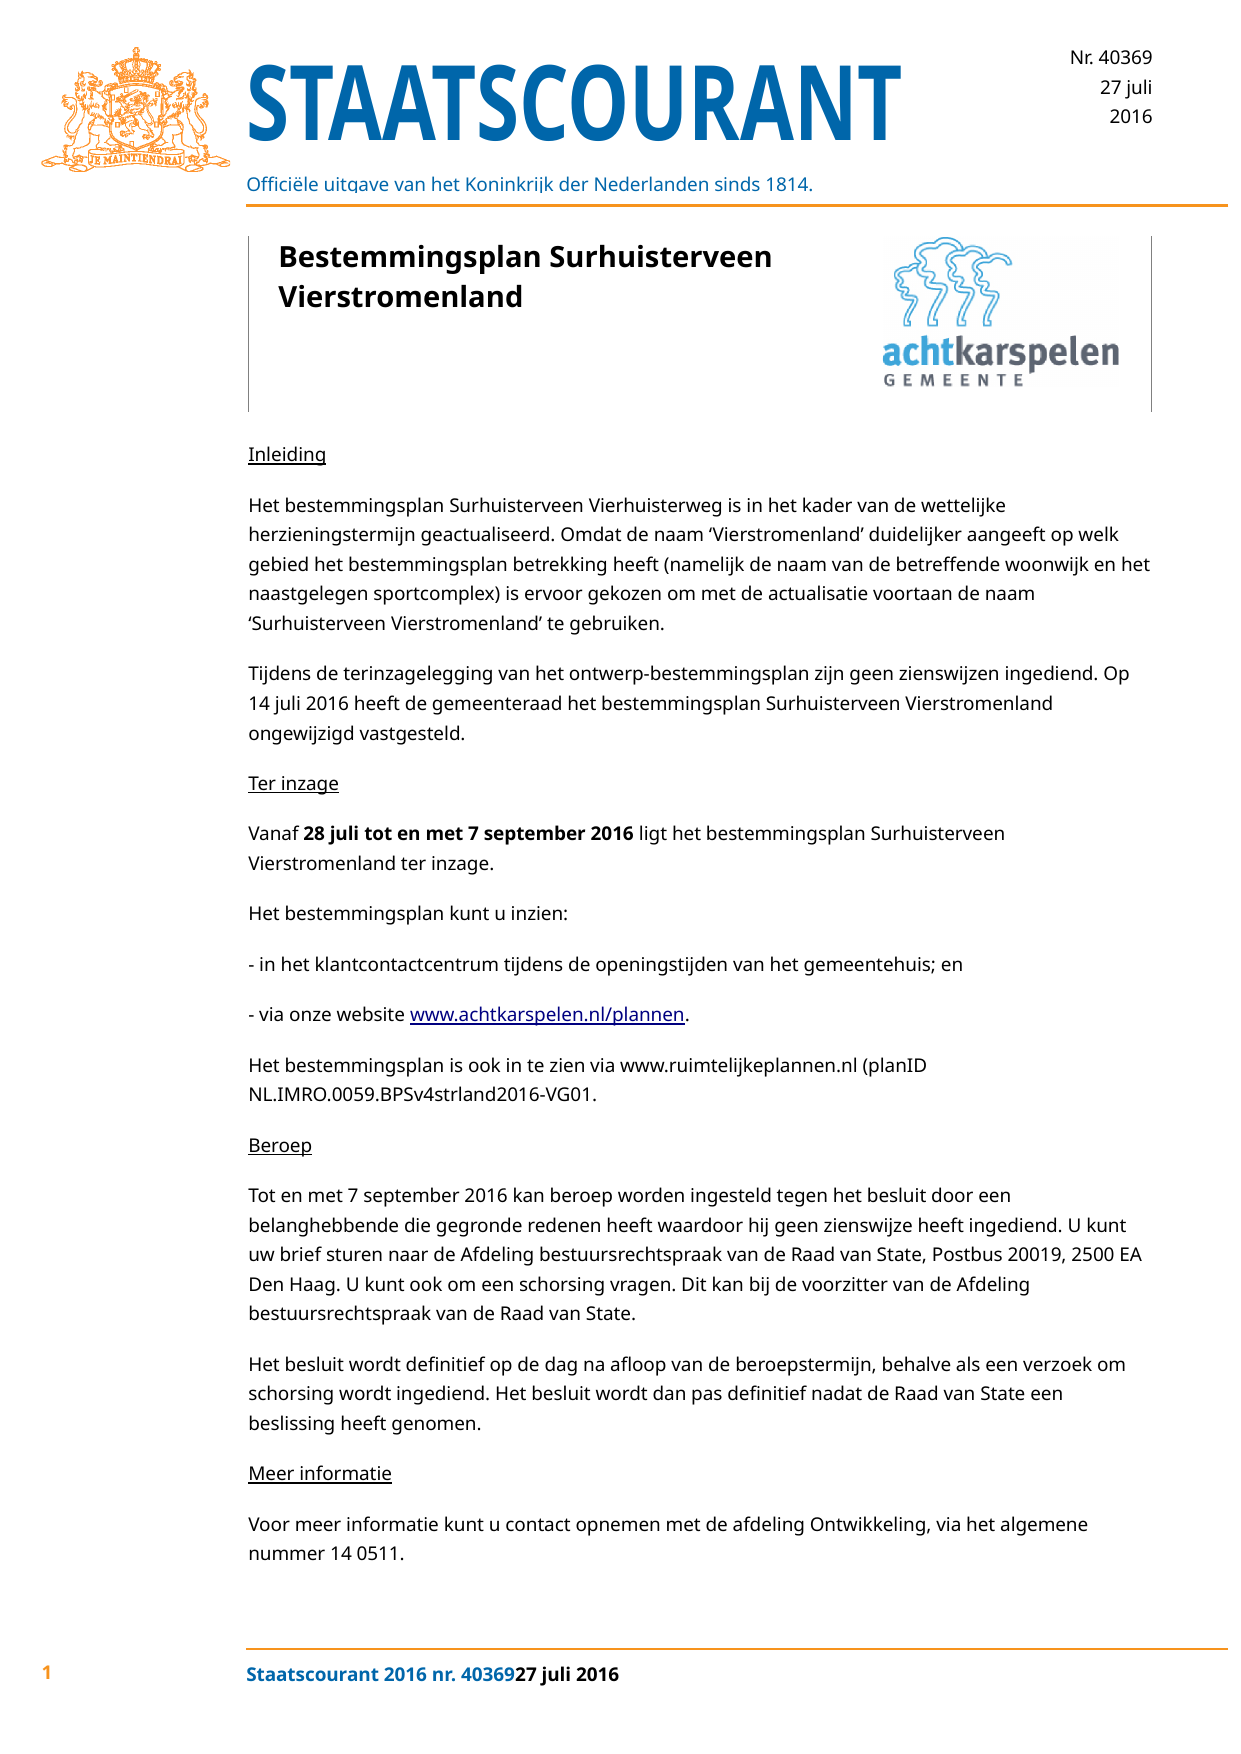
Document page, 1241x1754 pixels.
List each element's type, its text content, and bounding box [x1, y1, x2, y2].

text Het bestemmingsplan Surhuisterveen Vierhuisterweg is in het kader van de wettelijke herzieningstermijn geactualiseerd. Omdat de naam ‘Vierstromenland’ duidelijker aangeeft op welk gebied het bestemmingsplan betrekking heeft (namelijk de naam van de betreffende woonwijk en het naastgelegen sportcomplex) is ervoor gekozen om met de actualisatie voortaan de naam ‘Surhuisterveen Vierstromenland’ te gebruiken. [248, 492, 1152, 636]
table_header [850, 236, 1151, 412]
text Tot en met 7 september 2016 kan beroep worden ingesteld tegen het besluit door een belanghebbende die gegronde redenen heeft waardoor hij geen zienswijze heeft ingediend. U kunt uw brief sturen naar de Afdeling bestuurs­recht­spraak van de Raad van State, Postbus 20019, 2500 EA Den Haag. U kunt ook om een schorsing vragen. Dit kan bij de voorzitter van de Afdeling bestuursrechtspraak van de Raad van State. [248, 1182, 1152, 1326]
text Meer informatie [248, 1461, 1152, 1486]
text Het besluit wordt definitief op de dag na afloop van de beroepstermijn, behalve als een verzoek om schorsing wordt ingediend. Het besluit wordt dan pas definitief nadat de Raad van State een beslissing heeft genomen. [248, 1351, 1152, 1436]
text - in het klantcontactcentrum tijdens de openingstijden van het gemeentehuis; en [248, 951, 1152, 977]
text Vanaf 28 juli tot en met 7 september 2016 ligt het bestemmingsplan Surhuisterveen Vierstromenland ter inzage. [248, 821, 1152, 876]
text Ter inzage [248, 770, 1152, 796]
picture [882, 236, 1119, 387]
text Tijdens de terinzagelegging van het ontwerp-bestemmingsplan zijn geen zienswijzen ingediend. Op 14 juli 2016 heeft de gemeenteraad het bestemmingsplan Surhuisterveen Vierstromenland ongewijzigd vastgesteld. [248, 661, 1152, 746]
picture [41, 47, 231, 172]
table_header Bestemmingsplan Surhuisterveen Vierstromenland [249, 236, 850, 412]
text Voor meer informatie kunt u contact opnemen met de afdeling Ontwikkeling, via het algemene nummer 14 0511. [248, 1511, 1152, 1566]
text Het bestemmingsplan is ook in te zien via www.ruimtelijkeplannen.nl (planID NL.IMRO.0059.BPSv4strland2016-VG01. [248, 1052, 1152, 1107]
text Inleiding [248, 441, 1152, 467]
text Het bestemmingsplan kunt u inzien: [248, 901, 1152, 926]
text Beroep [248, 1132, 1152, 1158]
text - via onze website www.achtkarspelen.nl/plannen. [248, 1001, 1152, 1027]
